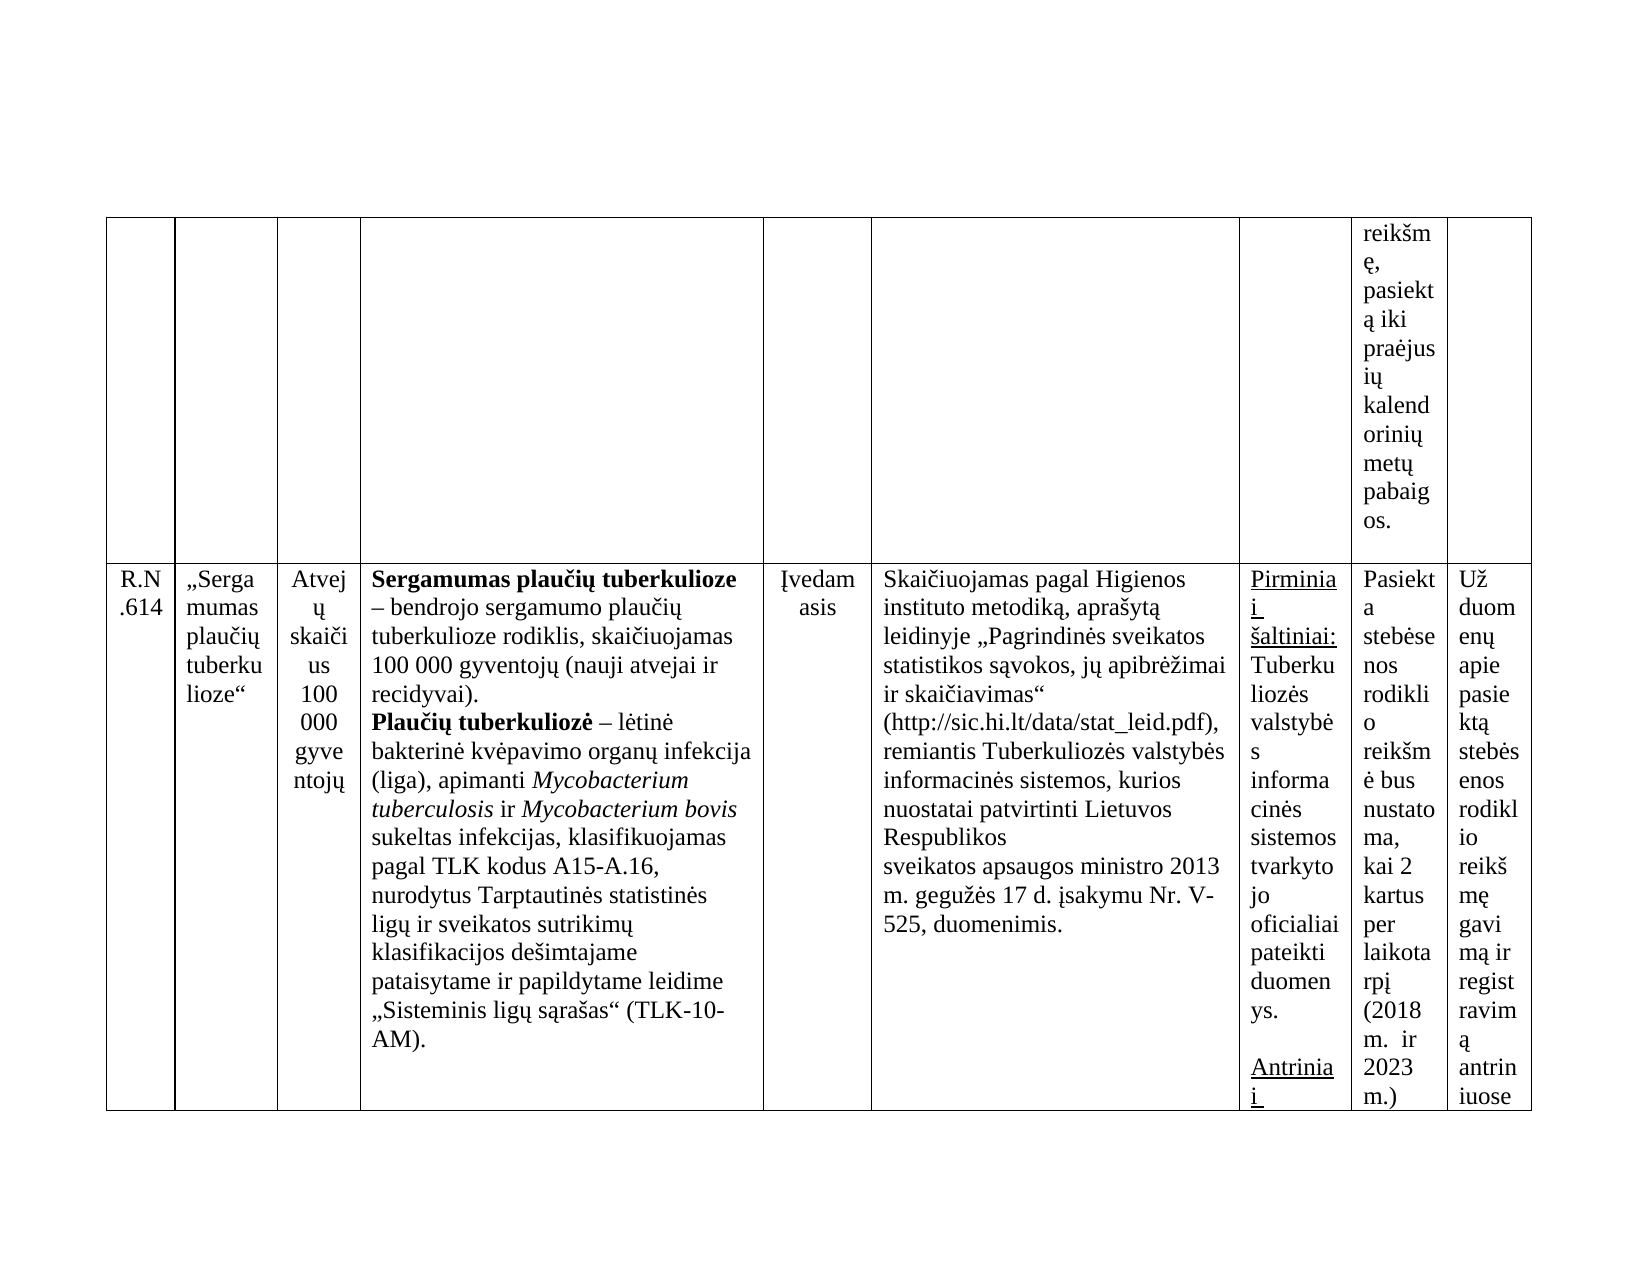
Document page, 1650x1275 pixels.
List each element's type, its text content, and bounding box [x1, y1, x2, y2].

table_cell [176, 218, 277, 563]
table_cell [1448, 218, 1531, 563]
table_cell Įvedamasis [764, 564, 871, 1110]
table_cell [361, 218, 763, 563]
table_cell Pasiekta stebėsenos rodiklio reikšmė bus nustatoma, kai 2 kartus per laikotarpį (2018 m. ir 2023 m.) [1352, 564, 1447, 1110]
table_cell reikšmę, pasiektą iki praėjusių kalendorinių metų pabaigos. [1352, 218, 1447, 563]
table_cell R.N.614 [107, 564, 174, 1110]
table_cell [872, 218, 1239, 563]
table_cell Sergamumas plaučių tuberkulioze – bendrojo sergamumo plaučių tuberkulioze rodiklis, skaičiuojamas 100 000 gyventojų (nauji atvejai ir recidyvai). Plaučių tuberkuliozė – lėtinė bakterinė kvėpavimo organų infekcija (liga), apimanti Mycobacterium tuberculosis ir Mycobacterium bovis sukeltas infekcijas, klasifikuojamas pagal TLK kodus A15-A.16, nurodytus Tarptautinės statistinės ligų ir sveikatos sutrikimų klasifikacijos dešimtajame pataisytame ir papildytame leidime „Sisteminis ligų sąrašas“ (TLK-10-AM). [361, 564, 763, 1110]
table_cell [107, 218, 174, 563]
table_cell [278, 218, 360, 563]
table_cell [764, 218, 871, 563]
table_cell Skaičiuojamas pagal Higienos instituto metodiką, aprašytą leidinyje „Pagrindinės sveikatos statistikos sąvokos, jų apibrėžimai ir skaičiavimas“ (http://sic.hi.lt/data/stat_leid.pdf), remiantis Tuberkuliozės valstybės informacinės sistemos, kurios nuostatai patvirtinti Lietuvos Respublikos sveikatos apsaugos ministro 2013 m. gegužės 17 d. įsakymu Nr. V- 525, duomenimis. [872, 564, 1239, 1110]
table_cell Pirminiai šaltiniai: Tuberkuliozės valstybės informacinės sistemos tvarkytojo oficialiai pateikti duomenys. Antriniai [1240, 564, 1351, 1110]
table_cell [1240, 218, 1351, 563]
table_cell Už duomenų apie pasiektą stebėsenos rodiklio reikšmę gavimą ir registravimą antriniuose [1448, 564, 1531, 1110]
table_cell Atvejų skaičius 100 000 gyventojų [278, 564, 360, 1110]
table_cell „Sergamumas plaučių tuberkulioze“ [176, 564, 277, 1110]
